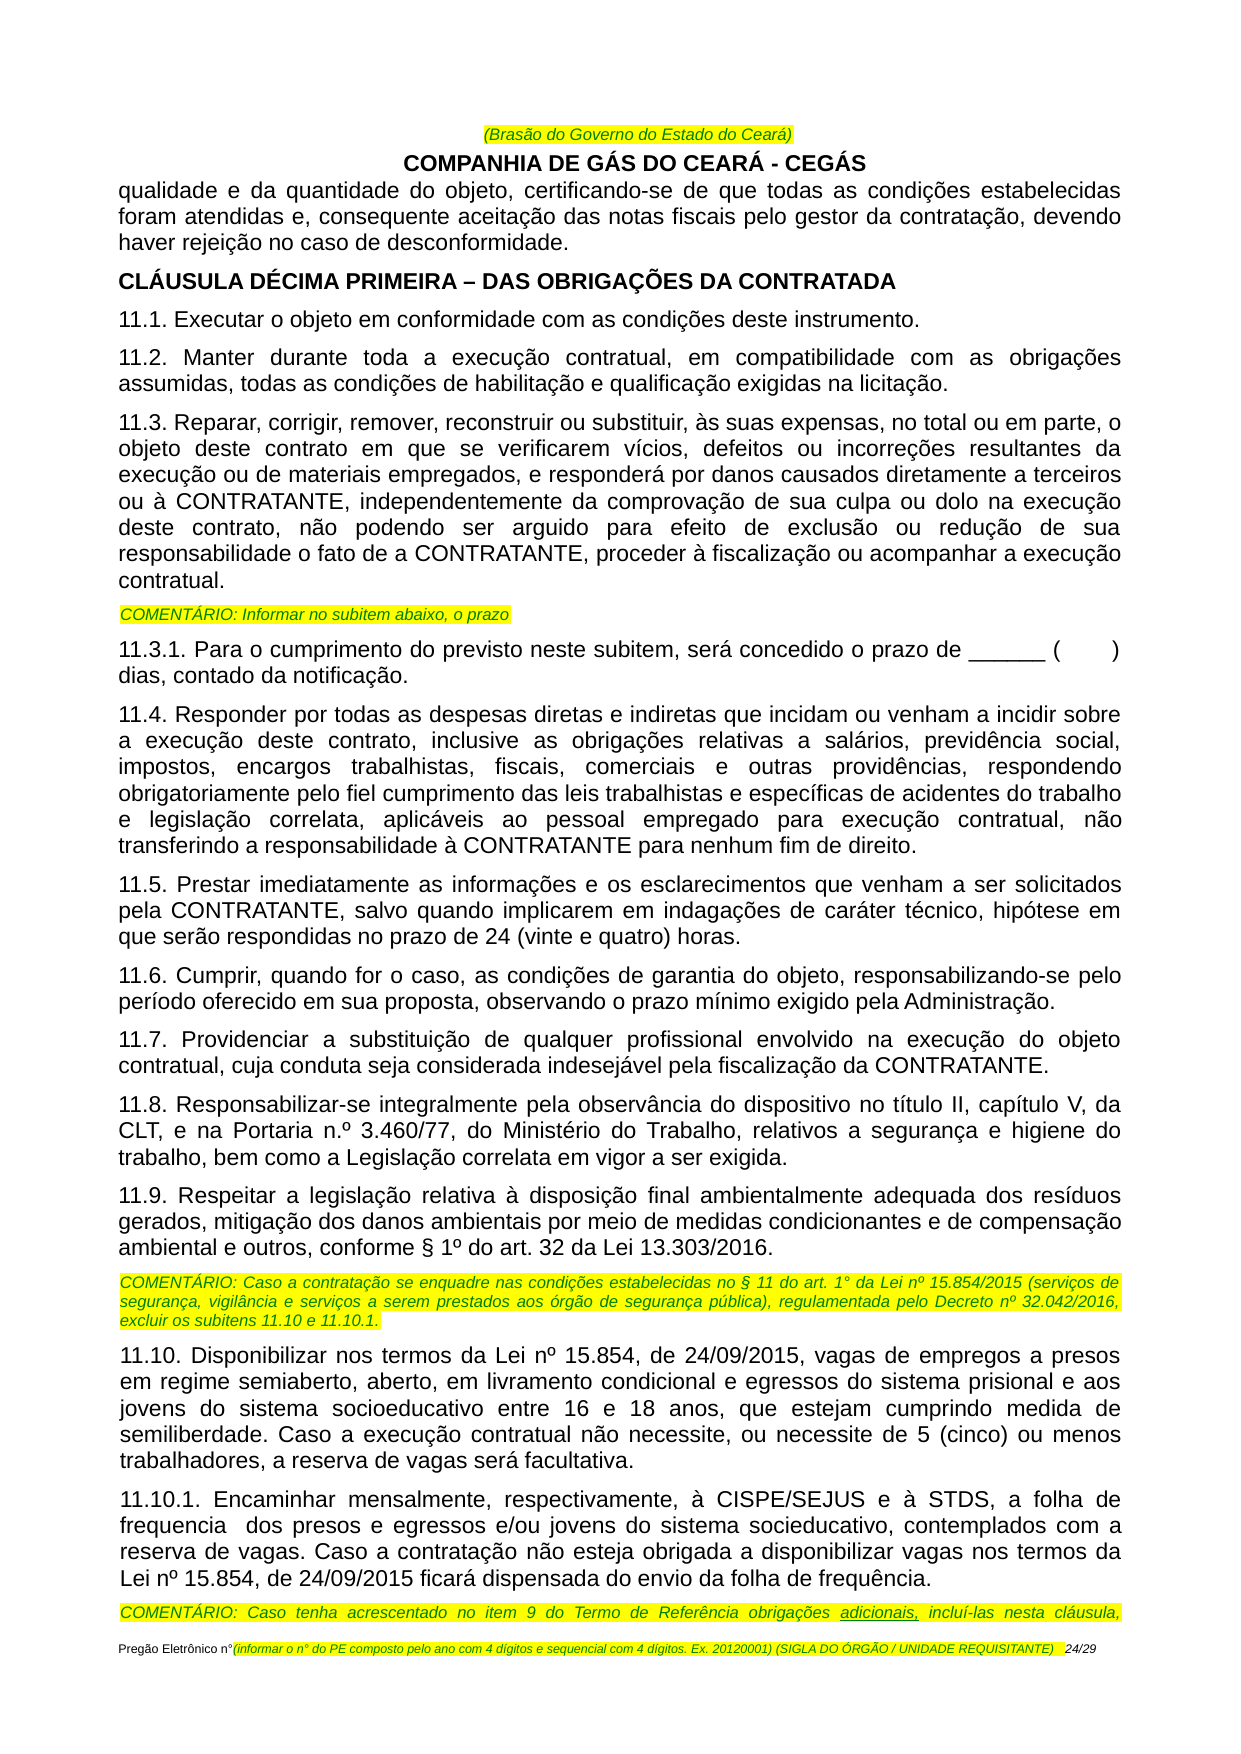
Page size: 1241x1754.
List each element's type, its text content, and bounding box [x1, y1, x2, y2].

text 11.3. Reparar, corrigir, remover, reconstruir ou substituir, às suas expensas, no total ou em parte, o objeto deste contrato em que se verificarem vícios, defeitos ou incorreções resultantes da execução ou de materiais empregados, e responderá por danos causados diretamente a terceiros ou à CONTRATANTE, independentemente da comprovação de sua culpa ou dolo na execução deste contrato, não podendo ser arguido para efeito de exclusão ou redução de sua responsabilidade o fato de a CONTRATANTE, proceder à fiscalização ou acompanhar a execução contratual. [118, 409, 1122, 593]
text 11.7. Providenciar a substituição de qualquer profissional envolvido na execução do objeto contratual, cuja conduta seja considerada indesejável pela fiscalização da CONTRATANTE. [118, 1026, 1122, 1079]
text 11.6. Cumprir, quando for o caso, as condições de garantia do objeto, responsabilizando-se pelo período oferecido em sua proposta, observando o prazo mínimo exigido pela Administração. [118, 962, 1122, 1014]
text 11.1. Executar o objeto em conformidade com as condições deste instrumento. [118, 306, 1122, 332]
text COMENTÁRIO: Informar no subitem abaixo, o prazo [120, 605, 1122, 624]
text 11.9. Respeitar a legislação relativa à disposição final ambientalmente adequada dos resíduos gerados, mitigação dos danos ambientais por meio de medidas condicionantes e de compensação ambiental e outros, conforme § 1º do art. 32 da Lei 13.303/2016. [118, 1182, 1122, 1261]
text COMENTÁRIO: Caso tenha acrescentado no item 9 do Termo de Referência obrigações adicionais, incluí-las nesta cláusula, [120, 1603, 1122, 1622]
text 11.4. Responder por todas as despesas diretas e indiretas que incidam ou venham a incidir sobre a execução deste contrato, inclusive as obrigações relativas a salários, previdência social, impostos, encargos trabalhistas, fiscais, comerciais e outras providências, respondendo obrigatoriamente pelo fiel cumprimento das leis trabalhistas e específicas de acidentes do trabalho e legislação correlata, aplicáveis ao pessoal empregado para execução contratual, não transferindo a responsabilidade à CONTRATANTE para nenhum fim de direito. [118, 701, 1122, 859]
text 11.2. Manter durante toda a execução contratual, em compatibilidade com as obrigações assumidas, todas as condições de habilitação e qualificação exigidas na licitação. [118, 344, 1122, 397]
text CLÁUSULA DÉCIMA PRIMEIRA – DAS OBRIGAÇÕES DA CONTRATADA [118, 268, 1122, 294]
text qualidade e da quantidade do objeto, certificando-se de que todas as condições estabelecidas foram atendidas e, consequente aceitação das notas fiscais pelo gestor da contratação, devendo haver rejeição no caso de desconformidade. [118, 177, 1122, 256]
text 11.8. Responsabilizar-se integralmente pela observância do dispositivo no título II, capítulo V, da CLT, e na Portaria n.º 3.460/77, do Ministério do Trabalho, relativos a segurança e higiene do trabalho, bem como a Legislação correlata em vigor a ser exigida. [118, 1091, 1122, 1170]
text COMENTÁRIO: Caso a contratação se enquadre nas condições estabelecidas no § 11 do art. 1° da Lei nº 15.854/2015 (serviços de segurança, vigilância e serviços a serem prestados aos órgão de segurança pública), regulamentada pelo Decreto nº 32.042/2016, excluir os subitens 11.10 e 11.10.1. [119, 1273, 1122, 1330]
text 11.10.1. Encaminhar mensalmente, respectivamente, à CISPE/SEJUS e à STDS, a folha de frequencia dos presos e egressos e/ou jovens do sistema socieducativo, contemplados com a reserva de vagas. Caso a contratação não esteja obrigada a disponibilizar vagas nos termos da Lei nº 15.854, de 24/09/2015 ficará dispensada do envio da folha de frequência. [119, 1486, 1122, 1591]
text 11.3.1. Para o cumprimento do previsto neste subitem, será concedido o prazo de ______ ( ) dias, contado da notificação. [118, 636, 1122, 689]
text 11.10. Disponibilizar nos termos da Lei nº 15.854, de 24/09/2015, vagas de empregos a presos em regime semiaberto, aberto, em livramento condicional e egressos do sistema prisional e aos jovens do sistema socioeducativo entre 16 e 18 anos, que estejam cumprindo medida de semiliberdade. Caso a execução contratual não necessite, ou necessite de 5 (cinco) ou menos trabalhadores, a reserva de vagas será facultativa. [119, 1342, 1122, 1474]
text 11.5. Prestar imediatamente as informações e os esclarecimentos que venham a ser solicitados pela CONTRATANTE, salvo quando implicarem em indagações de caráter técnico, hipótese em que serão respondidas no prazo de 24 (vinte e quatro) horas. [118, 871, 1122, 950]
